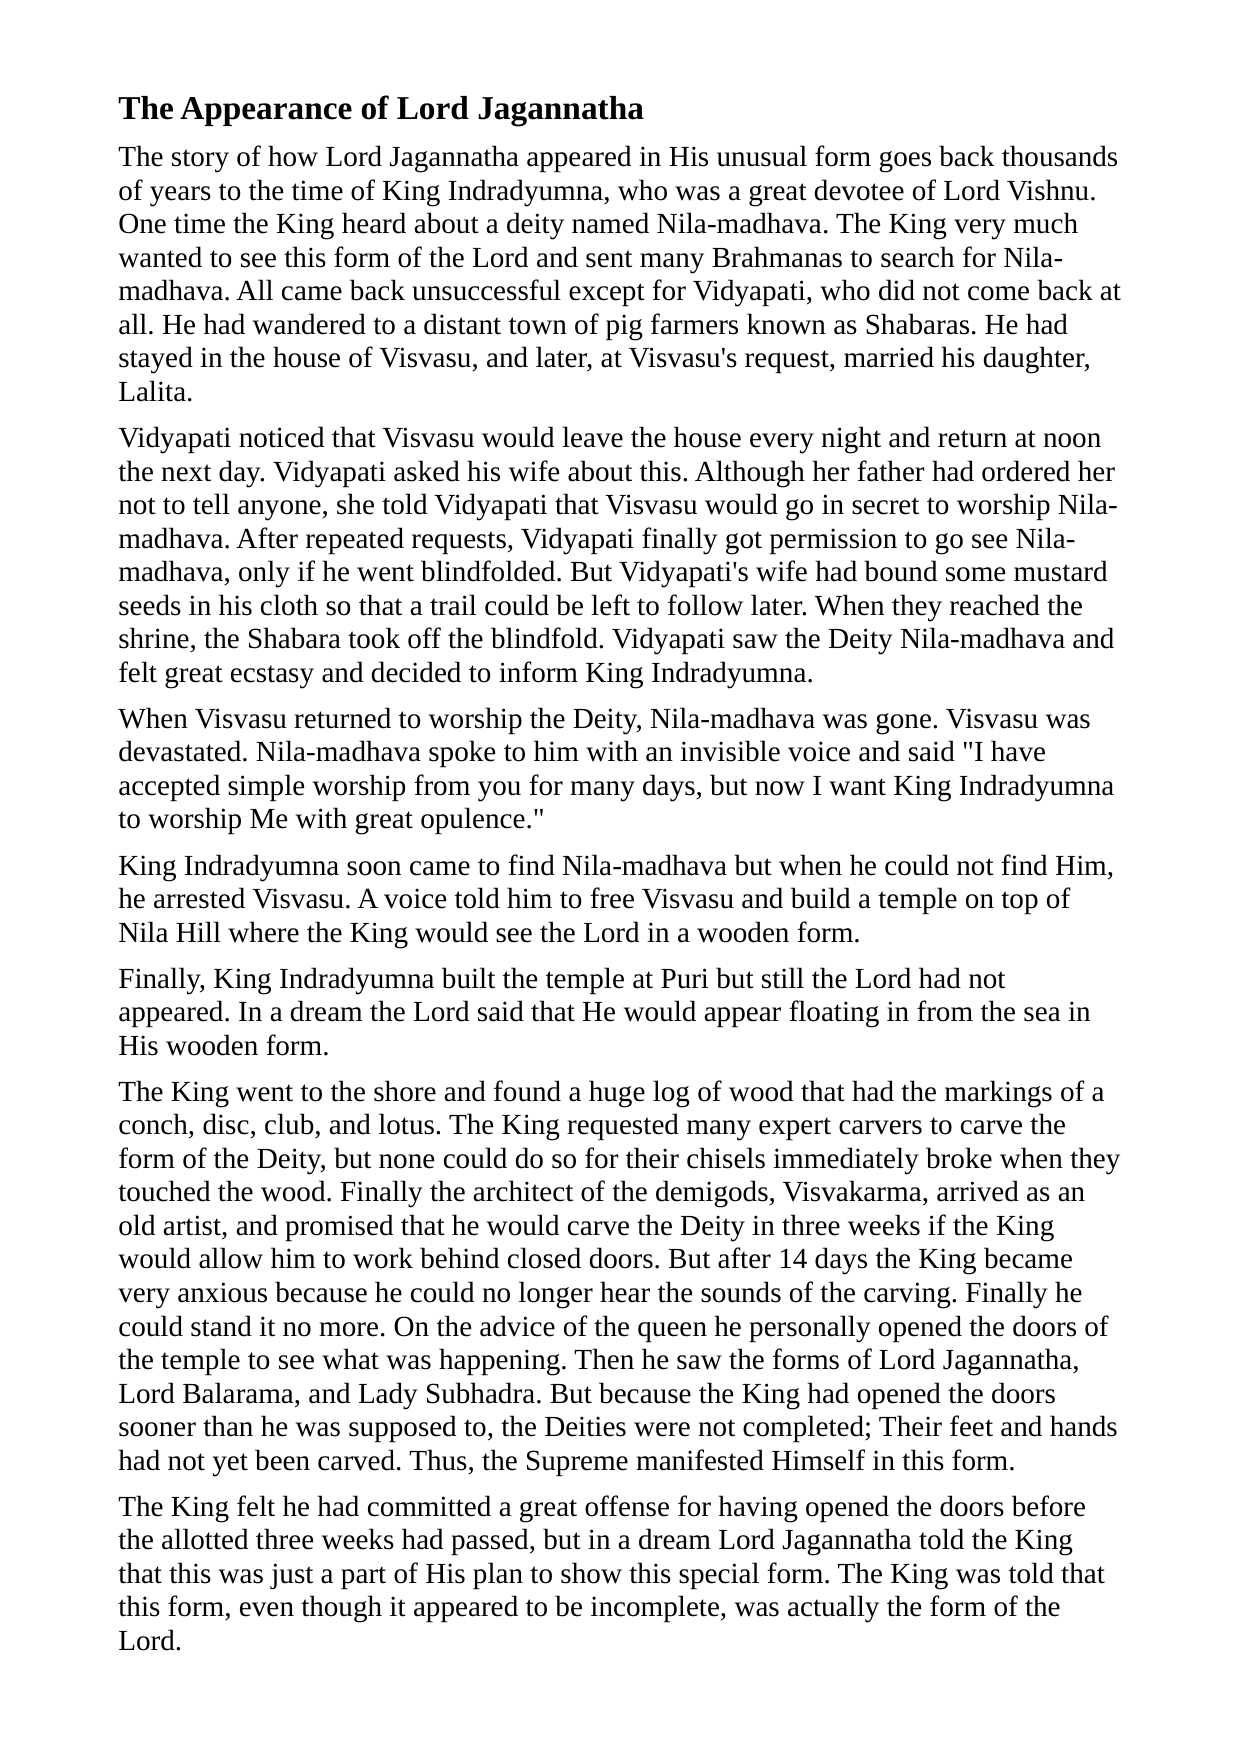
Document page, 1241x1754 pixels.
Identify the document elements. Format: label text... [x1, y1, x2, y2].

text King Indradyumna soon came to find Nila-madhava but when he could not find Him, he arrested Visvasu. A voice told him to free Visvasu and build a temple on top of Nila Hill where the King would see the Lord in a wooden form. [118, 848, 1122, 948]
text Vidyapati noticed that Visvasu would leave the house every night and return at noon the next day. Vidyapati asked his wife about this. Although her father had ordered her not to tell anyone, she told Vidyapati that Visvasu would go in secret to worship Nila-madhava. After repeated requests, Vidyapati finally got permission to go see Nila-madhava, only if he went blindfolded. But Vidyapati's wife had bound some mustard seeds in his cloth so that a trail could be left to follow later. When they reached the shrine, the Shabara took off the blindfold. Vidyapati saw the Deity Nila-madhava and felt great ecstasy and decided to inform King Indradyumna. [118, 420, 1122, 688]
text Finally, King Indradyumna built the temple at Puri but still the Lord had not appeared. In a dream the Lord said that He would appear floating in from the sea in His wooden form. [118, 961, 1122, 1061]
text The King felt he had committed a great offense for having opened the doors before the allotted three weeks had passed, but in a dream Lord Jagannatha told the King that this was just a part of His plan to show this special form. The King was told that this form, even though it appeared to be incomplete, was actually the form of the Lord. [118, 1489, 1122, 1657]
text The story of how Lord Jagannatha appeared in His unusual form goes back thousands of years to the time of King Indradyumna, who was a great devotee of Lord Vishnu. One time the King heard about a deity named Nila-madhava. The King very much wanted to see this form of the Lord and sent many Brahmanas to search for Nila-madhava. All came back unsuccessful except for Vidyapati, who did not come back at all. He had wandered to a distant town of pig farmers known as Shabaras. He had stayed in the house of Visvasu, and later, at Visvasu's request, married his daughter, Lalita. [118, 139, 1122, 408]
text The King went to the shore and found a huge log of wood that had the markings of a conch, disc, club, and lotus. The King requested many expert carvers to carve the form of the Deity, but none could do so for their chisels immediately broke when they touched the wood. Finally the architect of the demigods, Visvakarma, arrived as an old artist, and promised that he would carve the Deity in three weeks if the King would allow him to work behind closed doors. But after 14 days the King became very anxious because he could no longer hear the sounds of the carving. Finally he could stand it no more. On the advice of the queen he personally opened the doors of the temple to see what was happening. Then he saw the forms of Lord Jagannatha, Lord Balarama, and Lady Subhadra. But because the King had opened the doors sooner than he was supposed to, the Deities were not completed; Their feet and hands had not yet been carved. Thus, the Supreme manifested Himself in this form. [118, 1074, 1122, 1476]
text The Appearance of Lord Jagannatha [118, 88, 1122, 127]
text When Visvasu returned to worship the Deity, Nila-madhava was gone. Visvasu was devastated. Nila-madhava spoke to him with an invisible voice and said "I have accepted simple worship from you for many days, but now I want King Indradyumna to worship Me with great opulence." [118, 701, 1122, 835]
